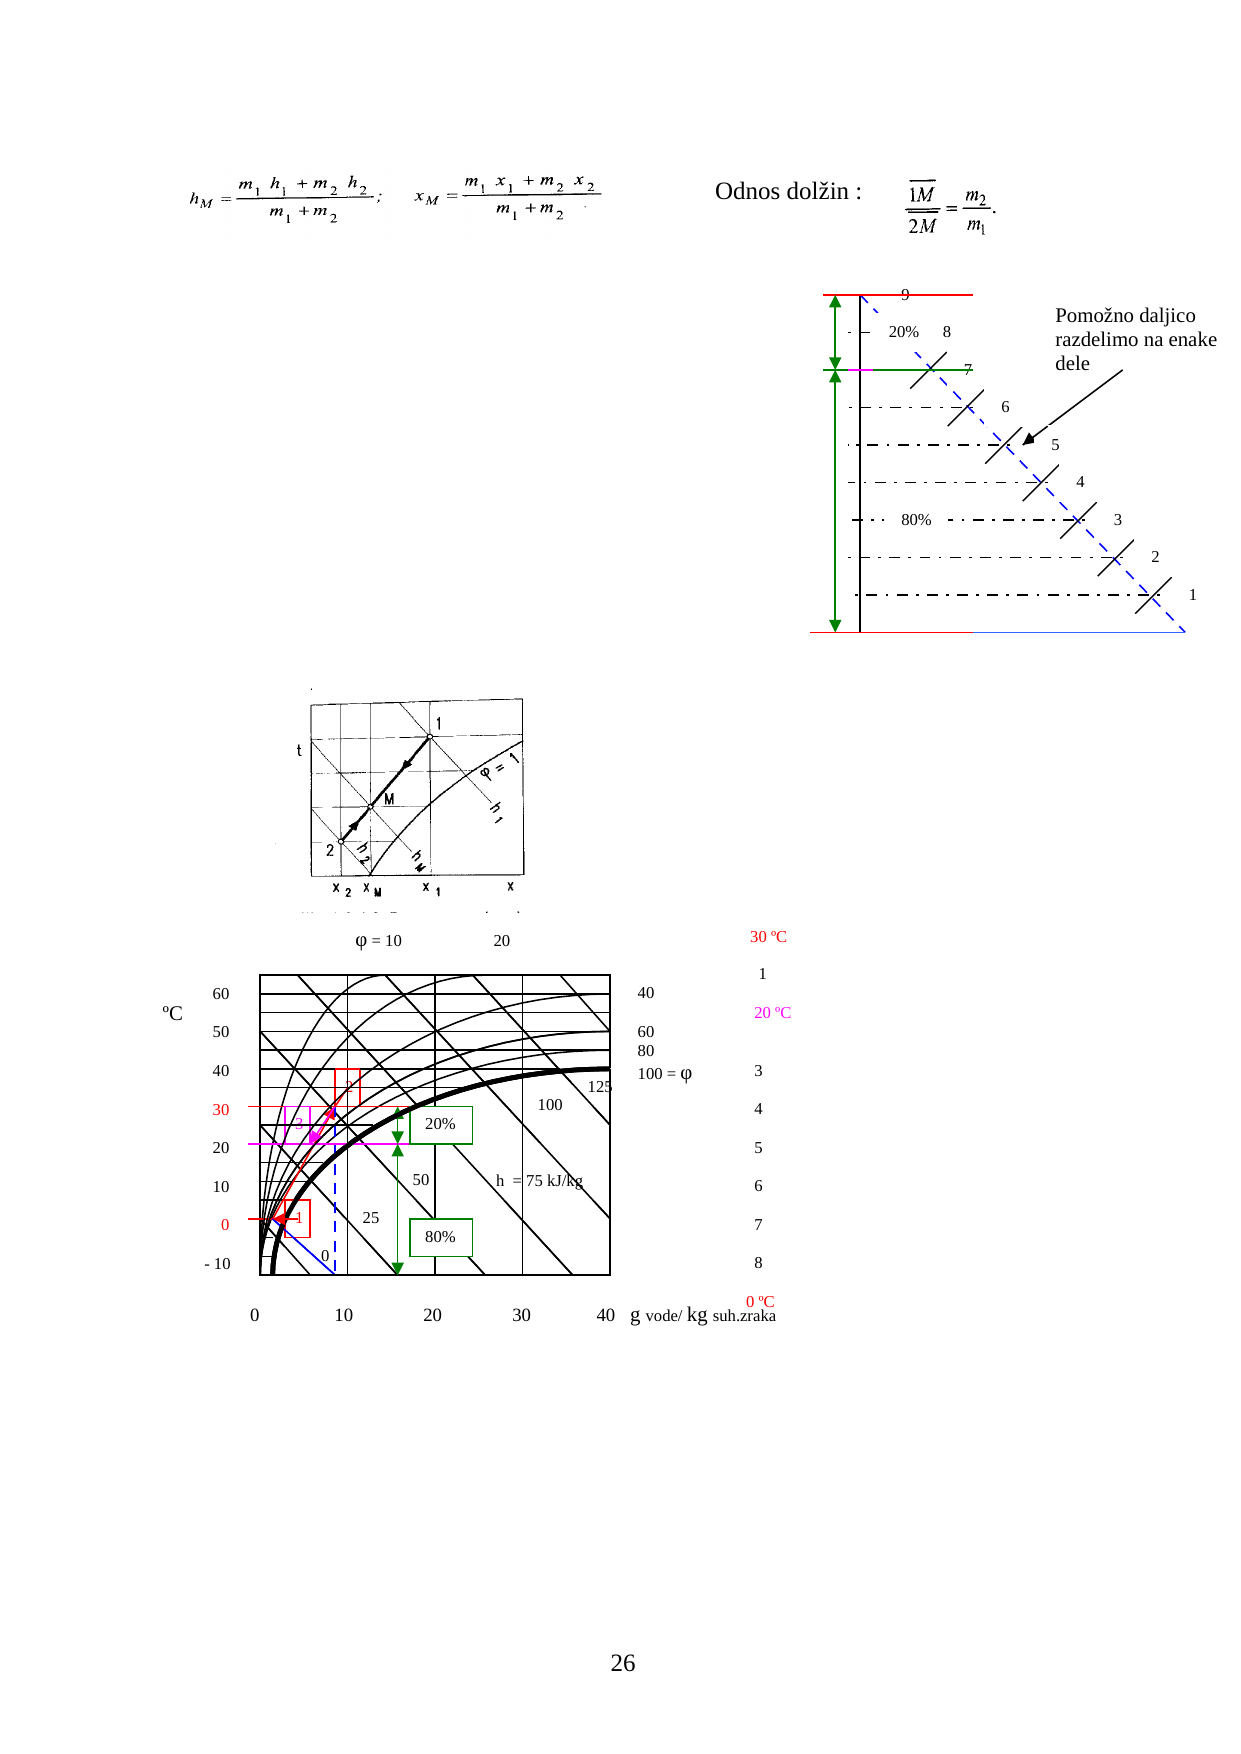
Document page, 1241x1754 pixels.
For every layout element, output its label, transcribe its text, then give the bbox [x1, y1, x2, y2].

text 2 [1151, 547, 1169, 566]
text 8 [936, 322, 957, 341]
picture [886, 165, 1018, 255]
text 7 [963, 359, 982, 379]
text 80% [901, 509, 932, 529]
text 3 [1113, 509, 1119, 529]
text 20% [888, 322, 919, 341]
text Pomožno daljico razdelimo na enake dele [1055, 303, 1223, 375]
text Odnos dolžin : [627, 176, 885, 205]
text 4 [1076, 472, 1094, 491]
text 6 [1001, 397, 1019, 416]
text 9 [901, 296, 919, 304]
picture [149, 165, 626, 243]
text [1019, 176, 1211, 205]
text 9 [901, 284, 919, 294]
text 1 [1188, 584, 1194, 604]
picture [274, 671, 556, 913]
text 5 [1051, 434, 1057, 454]
